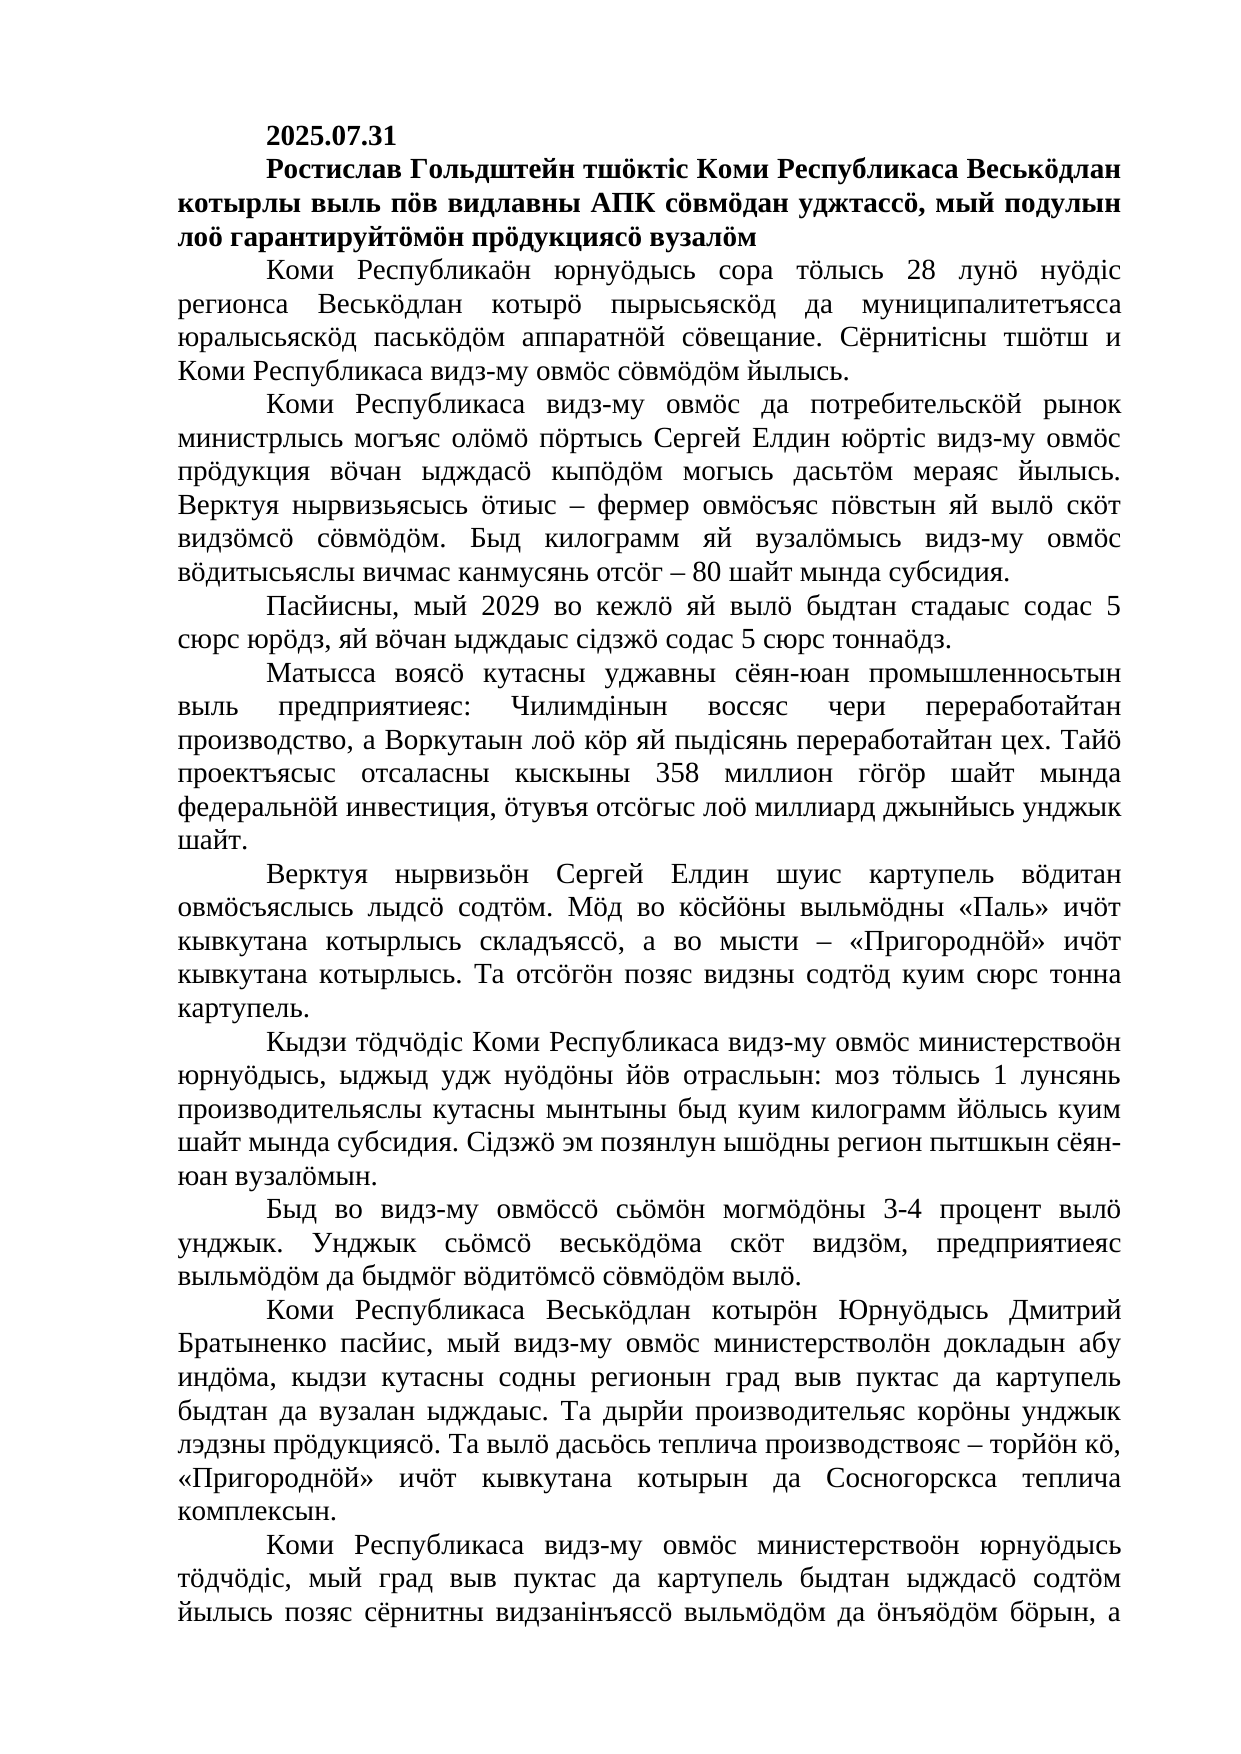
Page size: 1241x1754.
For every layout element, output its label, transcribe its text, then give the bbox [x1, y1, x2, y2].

text Верктуя нырвизьӧн Сергей Елдин шуис картупель вӧдитан овмӧсъяслысь лыдсӧ содтӧм. Мӧд во кӧсйӧны выльмӧдны «Паль» ичӧт кывкутана котырлысь складъяссӧ, а во мысти – «Пригороднӧй» ичӧт кывкутана котырлысь. Та отсӧгӧн позяс видзны содтӧд куим сюрс тонна картупель. [177, 856, 1122, 1024]
text Быд во видз-му овмӧссӧ сьӧмӧн могмӧдӧны 3-4 процент вылӧ унджык. Унджык сьӧмсӧ веськӧдӧма скӧт видзӧм, предприятиеяс выльмӧдӧм да быдмӧг вӧдитӧмсӧ сӧвмӧдӧм вылӧ. [177, 1191, 1122, 1292]
text Кыдзи тӧдчӧдіс Коми Республикаса видз-му овмӧс министерствоӧн юрнуӧдысь, ыджыд удж нуӧдӧны йӧв отрасльын: моз тӧлысь 1 лунсянь производительяслы кутасны мынтыны быд куим килограмм йӧлысь куим шайт мында субсидия. Сідзжӧ эм позянлун ышӧдны регион пытшкын сёян-юан вузалӧмын. [177, 1024, 1122, 1191]
text Ростислав Гольдштейн тшӧктіс Коми Республикаса Веськӧдлан котырлы выль пӧв видлавны АПК сӧвмӧдан уджтассӧ, мый подулын лоӧ гарантируйтӧмӧн прӧдукциясӧ вузалӧм [177, 152, 1122, 252]
text Коми Республикаса видз-му овмӧс министерствоӧн юрнуӧдысь тӧдчӧдіс, мый град выв пуктас да картупель быдтан ыдждасӧ содтӧм йылысь позяс сёрнитны видзанінъяссӧ выльмӧдӧм да ӧнъяӧдӧм бӧрын, а [177, 1527, 1122, 1627]
text Коми Республикаса видз-му овмӧс да потребительскӧй рынок министрлысь могъяс олӧмӧ пӧртысь Сергей Елдин юӧртіс видз-му овмӧс прӧдукция вӧчан ыдждасӧ кыпӧдӧм могысь дасьтӧм мераяс йылысь. Верктуя нырвизьясысь ӧтиыс – фермер овмӧсъяс пӧвстын яй вылӧ скӧт видзӧмсӧ сӧвмӧдӧм. Быд килограмм яй вузалӧмысь видз-му овмӧс вӧдитысьяслы вичмас канмусянь отсӧг – 80 шайт мында субсидия. [177, 386, 1122, 588]
text Матысса воясӧ кутасны уджавны сёян-юан промышленносьтын выль предприятиеяс: Чилимдінын воссяс чери переработайтан производство, а Воркутаын лоӧ кӧр яй пыдісянь переработайтан цех. Тайӧ проектъясыс отсаласны кыскыны 358 миллион гӧгӧр шайт мында федеральнӧй инвестиция, ӧтувъя отсӧгыс лоӧ миллиард джынйысь унджык шайт. [177, 655, 1122, 856]
text Коми Республикаӧн юрнуӧдысь сора тӧлысь 28 лунӧ нуӧдіс регионса Веськӧдлан котырӧ пырысьяскӧд да муниципалитетъясса юралысьяскӧд паськӧдӧм аппаратнӧй сӧвещание. Сёрнитісны тшӧтш и Коми Республикаса видз-му овмӧс сӧвмӧдӧм йылысь. [177, 252, 1122, 386]
text Коми Республикаса Веськӧдлан котырӧн Юрнуӧдысь Дмитрий Братыненко пасйис, мый видз-му овмӧс министерстволӧн докладын абу индӧма, кыдзи кутасны содны регионын град выв пуктас да картупель быдтан да вузалан ыдждаыс. Та дырйи производительяс корӧны унджык лэдзны прӧдукциясӧ. Та вылӧ дасьӧсь теплича производствояс – торйӧн кӧ, «Пригороднӧй» ичӧт кывкутана котырын да Сосногорскса теплича комплексын. [177, 1292, 1122, 1527]
text 2025.07.31 [177, 118, 1122, 152]
text Пасйисны, мый 2029 во кежлӧ яй вылӧ быдтан стадаыс содас 5 сюрс юрӧдз, яй вӧчан ыдждаыс сідзжӧ содас 5 сюрс тоннаӧдз. [177, 588, 1122, 655]
